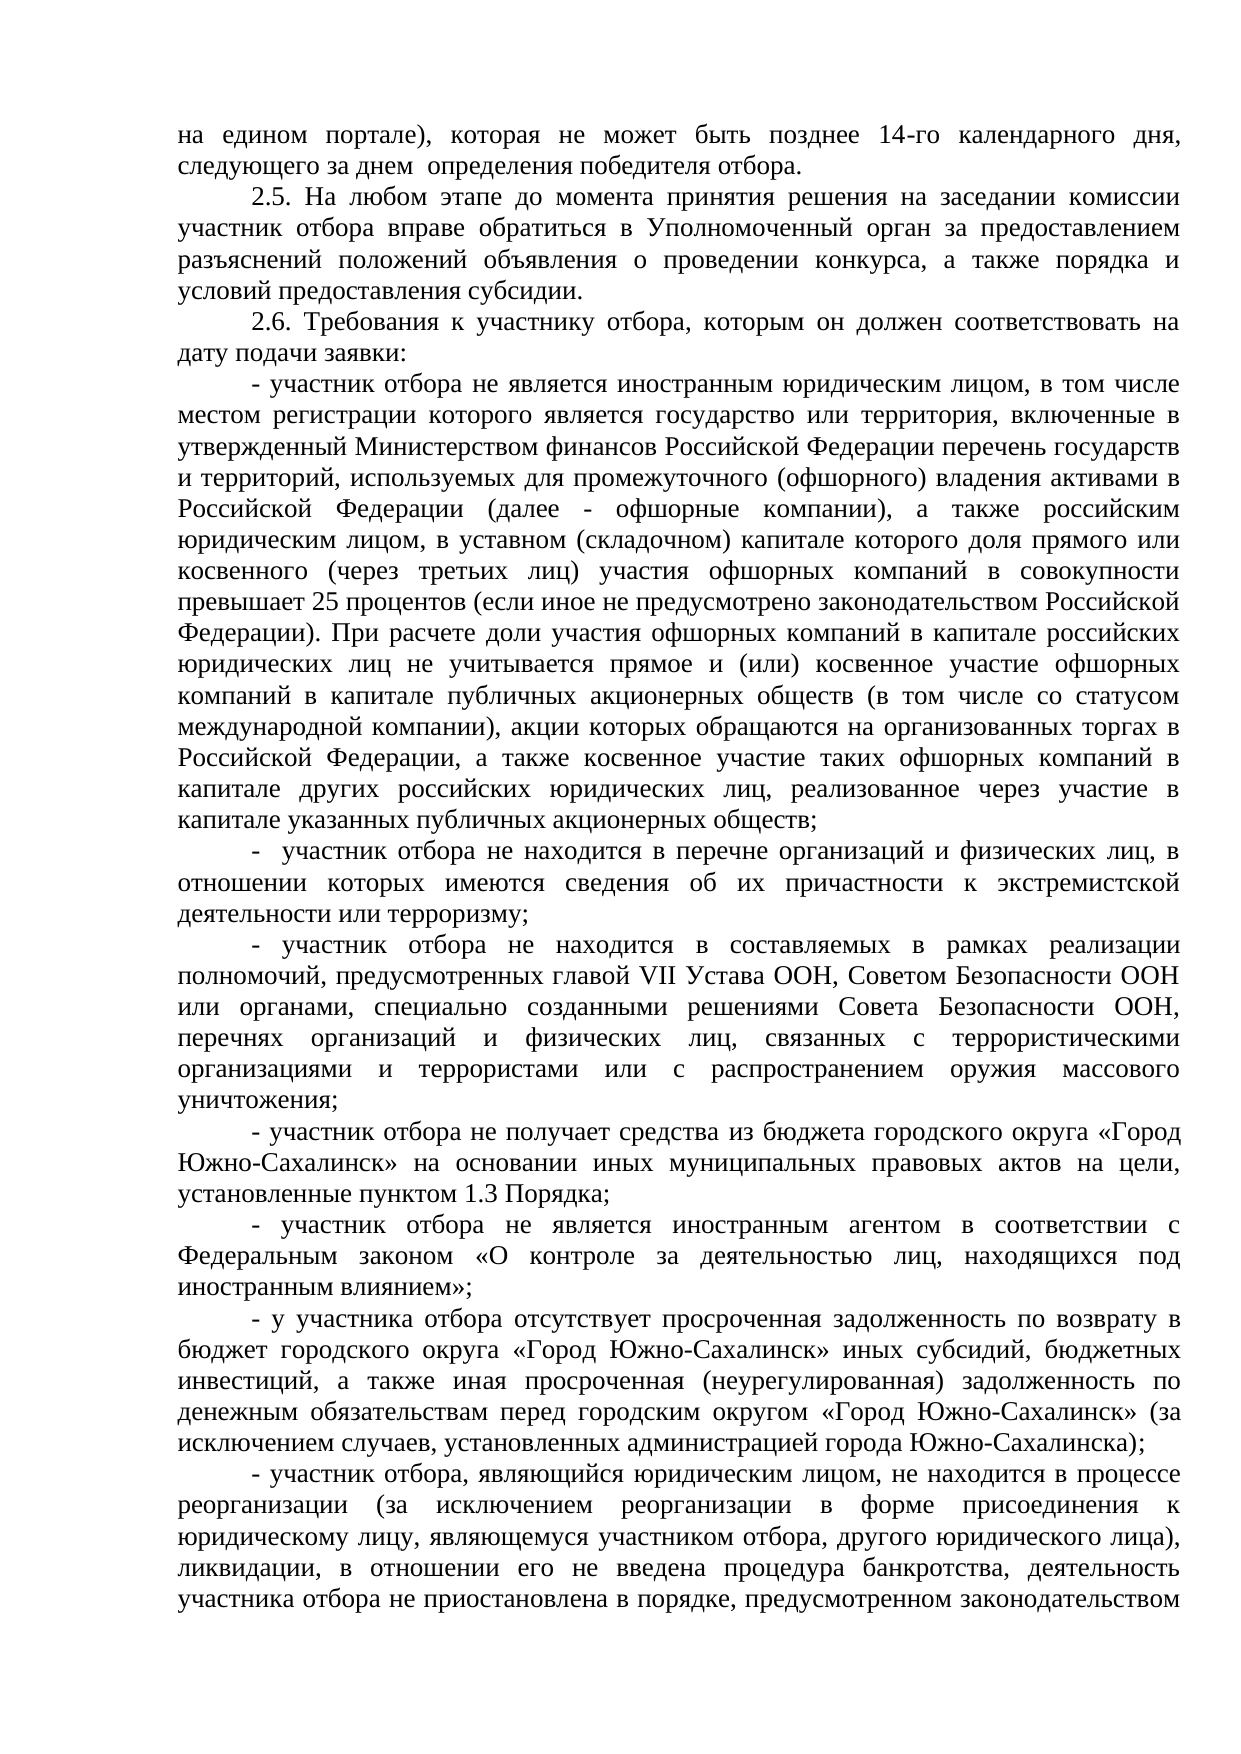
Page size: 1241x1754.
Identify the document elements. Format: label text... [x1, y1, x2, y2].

text - участник отбора не является иностранным юридическим лицом, в том числе местом регистрации которого является государство или территория, включенные в утвержденный Министерством финансов Российской Федерации перечень государств и территорий, используемых для промежуточного (офшорного) владения активами в Российской Федерации (далее - офшорные компании), а также российским юридическим лицом, в уставном (складочном) капитале которого доля прямого или косвенного (через третьих лиц) участия офшорных компаний в совокупности превышает 25 процентов (если иное не предусмотрено законодательством Российской Федерации). При расчете доли участия офшорных компаний в капитале российских юридических лиц не учитывается прямое и (или) косвенное участие офшорных компаний в капитале публичных акционерных обществ (в том числе со статусом международной компании), акции которых обращаются на организованных торгах в Российской Федерации, а также косвенное участие таких офшорных компаний в капитале других российских юридических лиц, реализованное через участие в капитале указанных публичных акционерных обществ; [177, 367, 1181, 834]
text на едином портале), которая не может быть позднее 14-го календарного дня, следующего за днем определения победителя отбора. [177, 118, 1181, 180]
text 2.6. Требования к участнику отбора, которым он должен соответствовать на дату подачи заявки: [177, 305, 1181, 367]
text - участник отбора не является иностранным агентом в соответствии с Федеральным законом «О контроле за деятельностью лиц, находящихся под иностранным влиянием»; [177, 1208, 1181, 1302]
text 2.5. На любом этапе до момента принятия решения на заседании комиссии участник отбора вправе обратиться в Уполномоченный орган за предоставлением разъяснений положений объявления о проведении конкурса, а также порядка и условий предоставления субсидии. [177, 180, 1181, 305]
text - участник отбора не находится в перечне организаций и физических лиц, в отношении которых имеются сведения об их причастности к экстремистской деятельности или терроризму; [177, 834, 1181, 928]
text - участник отбора, являющийся юридическим лицом, не находится в процессе реорганизации (за исключением реорганизации в форме присоединения к юридическому лицу, являющемуся участником отбора, другого юридического лица), ликвидации, в отношении его не введена процедура банкротства, деятельность участника отбора не приостановлена в порядке, предусмотренном законодательством [177, 1457, 1181, 1613]
text - участник отбора не находится в составляемых в рамках реализации полномочий, предусмотренных главой VII Устава ООН, Советом Безопасности ООН или органами, специально созданными решениями Совета Безопасности ООН, перечнях организаций и физических лиц, связанных с террористическими организациями и террористами или с распространением оружия массового уничтожения; [177, 928, 1181, 1115]
text - у участника отбора отсутствует просроченная задолженность по возврату в бюджет городского округа «Город Южно-Сахалинск» иных субсидий, бюджетных инвестиций, а также иная просроченная (неурегулированная) задолженность по денежным обязательствам перед городским округом «Город Южно-Сахалинск» (за исключением случаев, установленных администрацией города Южно-Сахалинска); [177, 1302, 1181, 1457]
text - участник отбора не получает средства из бюджета городского округа «Город Южно-Сахалинск» на основании иных муниципальных правовых актов на цели, установленные пунктом 1.3 Порядка; [177, 1115, 1181, 1208]
